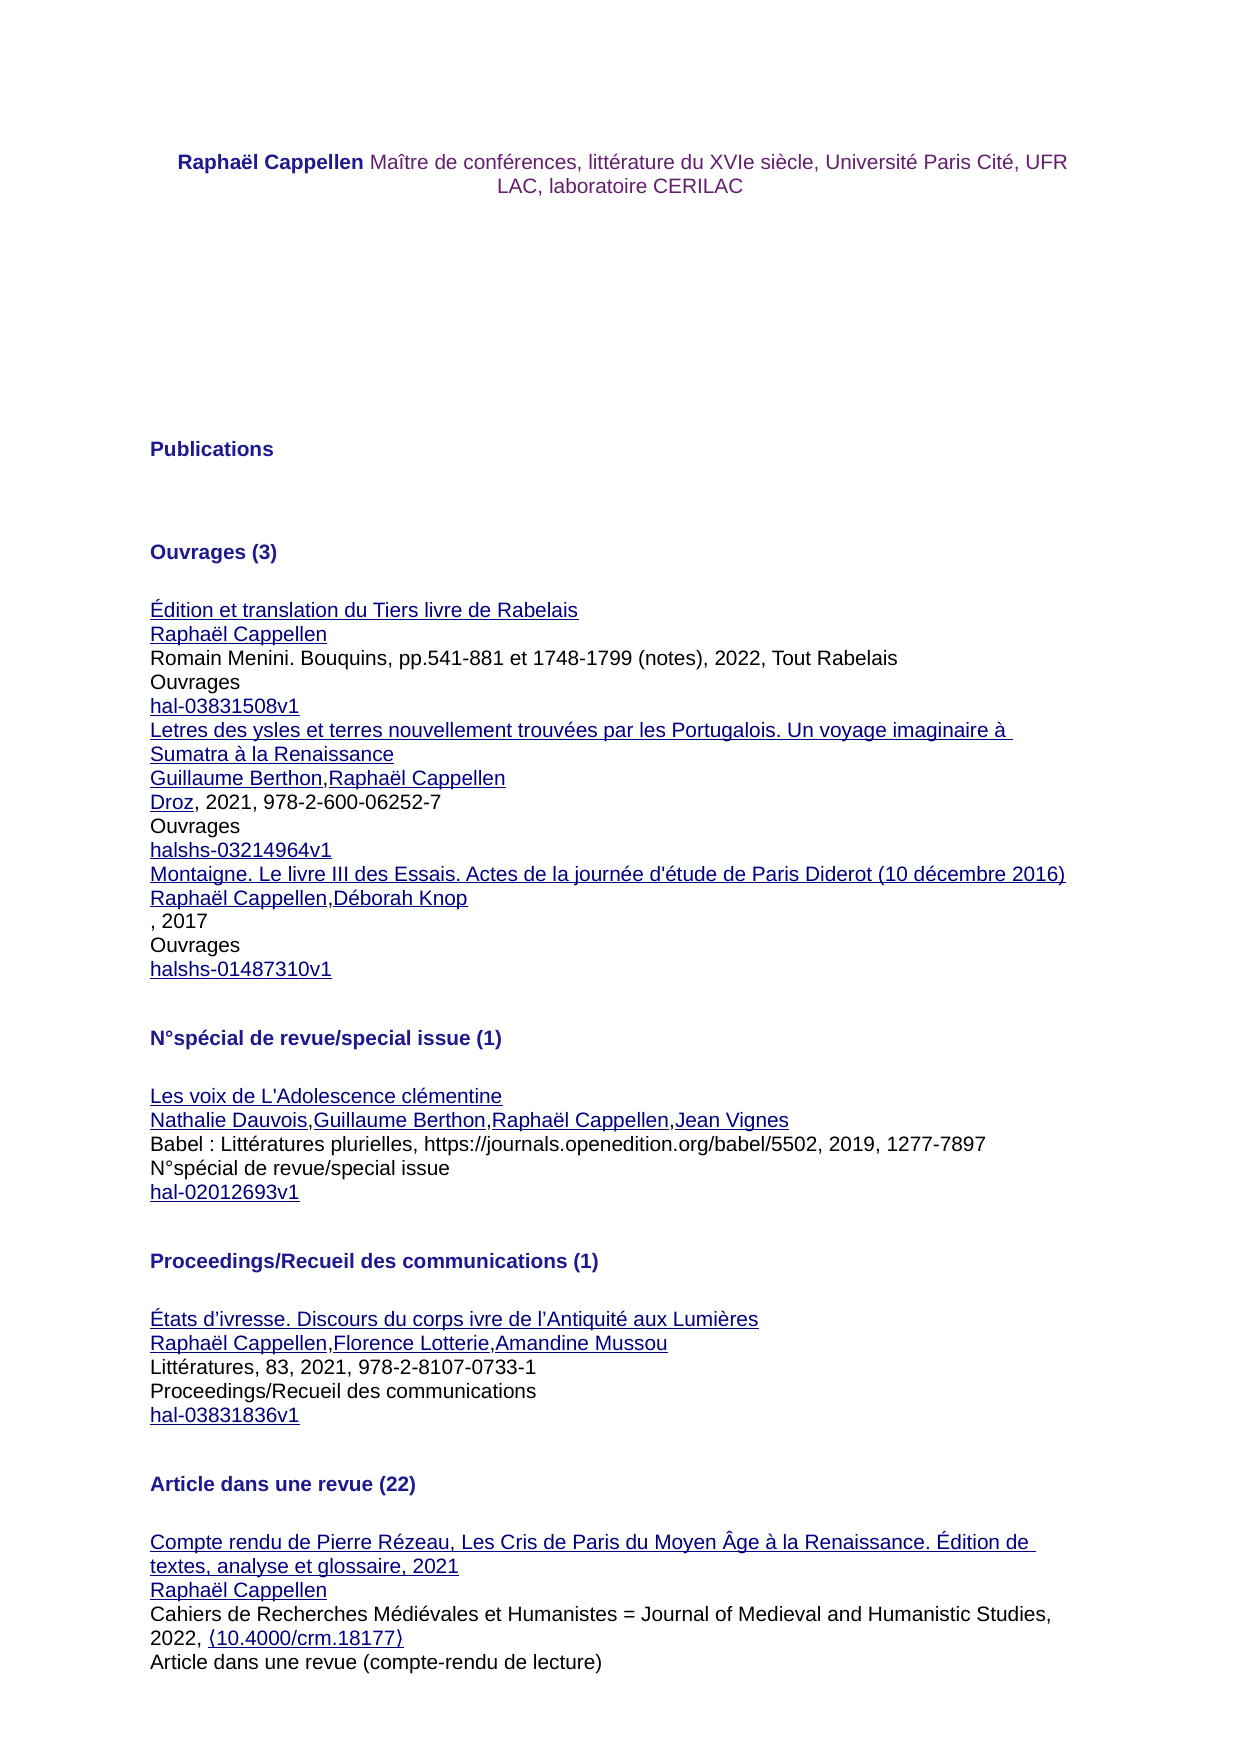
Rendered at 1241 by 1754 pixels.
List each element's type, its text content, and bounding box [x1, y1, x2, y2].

table_header Les voix de L'Adolescence clémentine Nathalie Dauvois,Guillaume Berthon,Raphaël Cappellen,Jean Vignes Babel : Littératures plurielles, https://journals.openedition.org/babel/5502, 2019, 1277-7897 N°spécial de revue/special issue hal-02012693v1 [150, 1084, 1090, 1204]
subtitle Publications [150, 436, 1090, 460]
subtitle N°spécial de revue/special issue (1) [150, 1026, 1090, 1050]
subtitle Proceedings/Recueil des communications (1) [150, 1249, 1090, 1273]
table_header Édition et translation du Tiers livre de Rabelais Raphaël Cappellen Romain Menini. Bouquins, pp.541-881 et 1748-1799 (notes), 2022, Tout Rabelais Ouvrages hal-03831508v1 [150, 598, 1090, 718]
subtitle Raphaël Cappellen Maître de conférences, littérature du XVIe siècle, Université Paris Cité, UFR LAC, laboratoire CERILAC [150, 150, 1090, 198]
subtitle Ouvrages (3) [150, 539, 1090, 563]
subtitle Article dans une revue (22) [150, 1472, 1090, 1496]
table_header Compte rendu de Pierre Rézeau, Les Cris de Paris du Moyen Âge à la Renaissance. Édition de textes, analyse et glossaire, 2021 Raphaël Cappellen Cahiers de Recherches Médiévales et Humanistes = Journal of Medieval and Humanistic Studies, 2022, ⟨10.4000/crm.18177⟩ Article dans une revue (compte-rendu de lecture) [150, 1530, 1090, 1674]
table_cell Montaigne. Le livre III des Essais. Actes de la journée d'étude de Paris Diderot (10 décembre 2016) Raphaël Cappellen,Déborah Knop , 2017 Ouvrages halshs-01487310v1 [150, 861, 1090, 981]
table_cell Letres des ysles et terres nouvellement trouvées par les Portugalois. Un voyage imaginaire à Sumatra à la Renaissance Guillaume Berthon,Raphaël Cappellen Droz, 2021, 978-2-600-06252-7 Ouvrages halshs-03214964v1 [150, 718, 1090, 861]
table_header États d’ivresse. Discours du corps ivre de l’Antiquité aux Lumières Raphaël Cappellen,Florence Lotterie,Amandine Mussou Littératures, 83, 2021, 978-2-8107-0733-1 Proceedings/Recueil des communications hal-03831836v1 [150, 1307, 1090, 1427]
